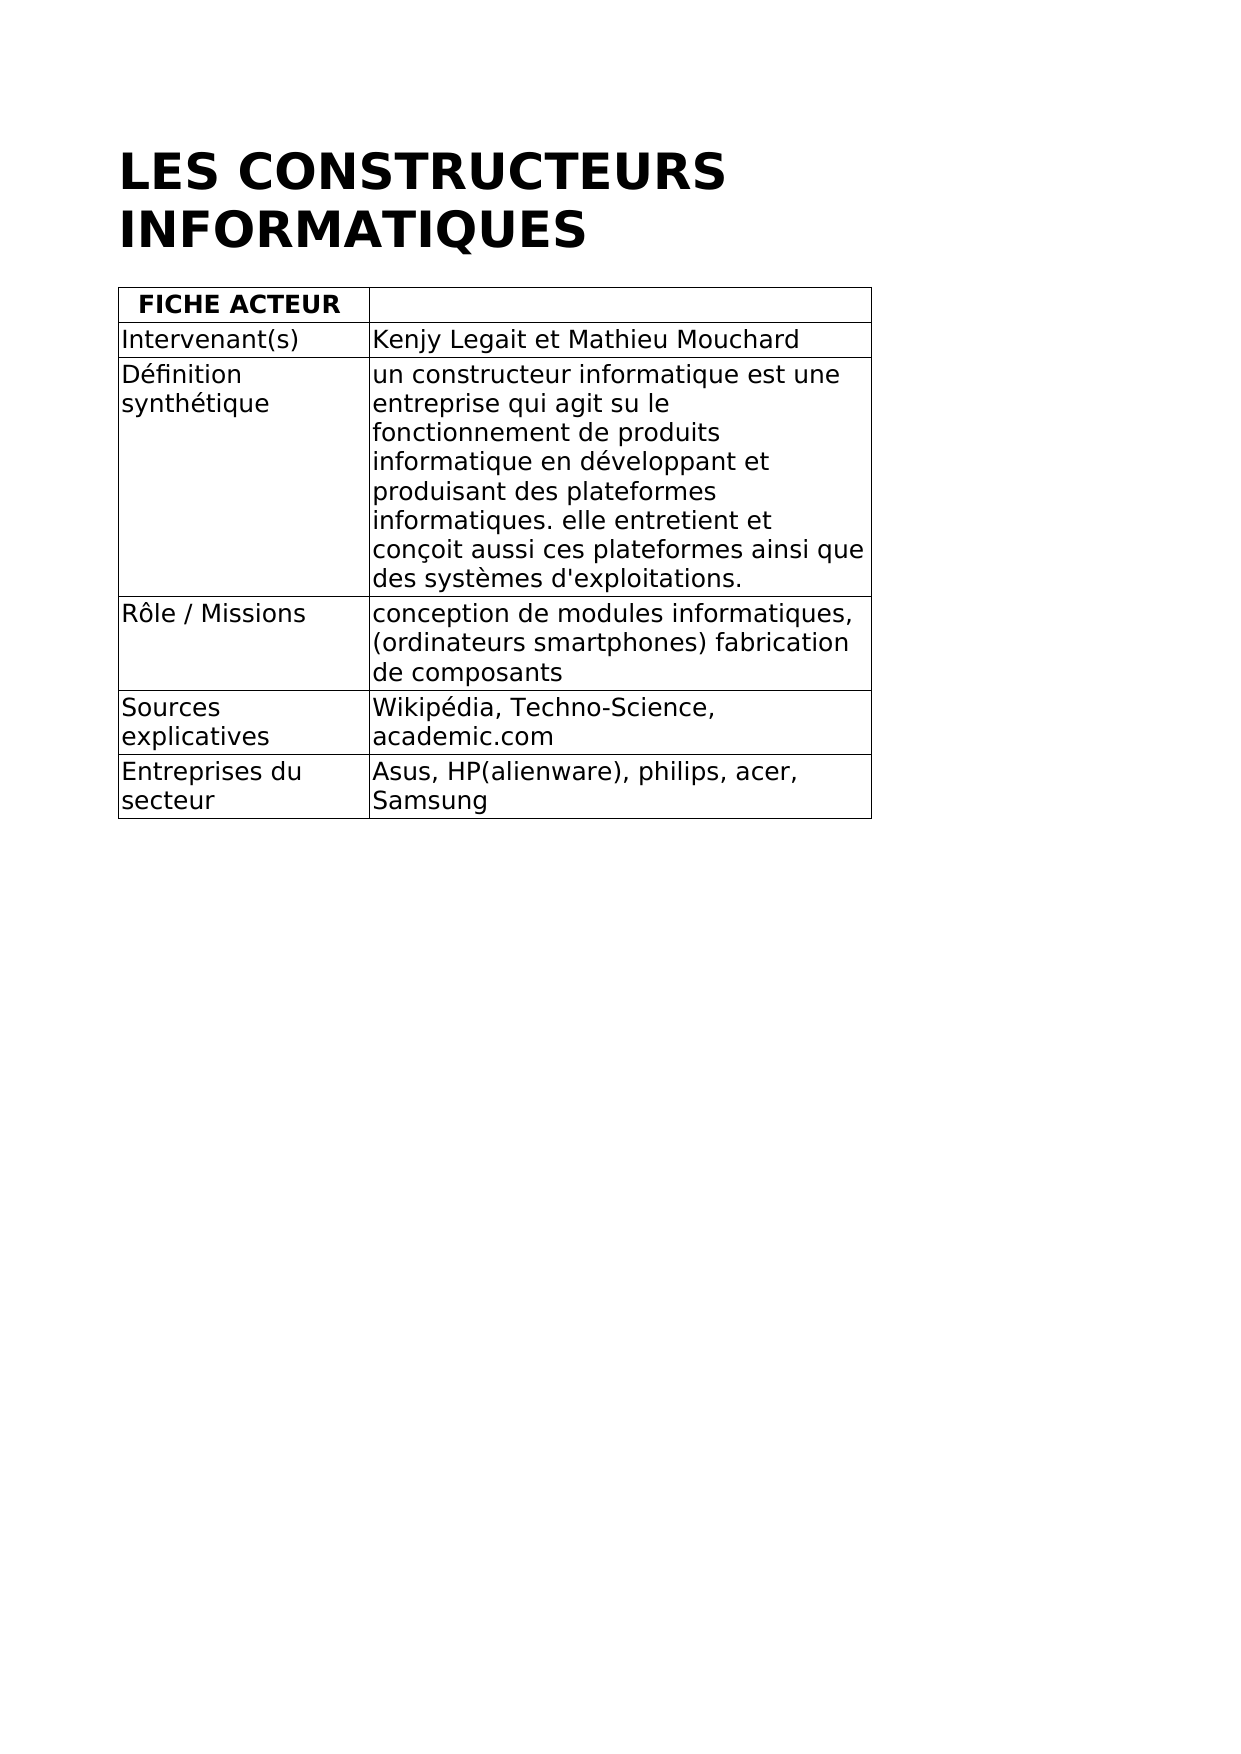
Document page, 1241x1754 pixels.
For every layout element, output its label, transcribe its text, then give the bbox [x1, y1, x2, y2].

subtitle LES CONSTRUCTEURS INFORMATIQUES [118, 143, 1122, 259]
table_cell Kenjy Legait et Mathieu Mouchard [370, 323, 871, 357]
table_cell Entreprises du secteur [119, 755, 369, 818]
table_cell conception de modules informatiques, (ordinateurs smartphones) fabrication de composants [370, 597, 871, 690]
table_cell Sources explicatives [119, 691, 369, 754]
table_cell Wikipédia, Techno-Science, academic.com [370, 691, 871, 754]
table_cell Rôle / Missions [119, 597, 369, 690]
table_cell Asus, HP(alienware), philips, acer, Samsung [370, 755, 871, 818]
table_cell Intervenant(s) [119, 323, 369, 357]
table_header FICHE ACTEUR [119, 288, 369, 322]
table_header [370, 288, 871, 322]
table_cell un constructeur informatique est une entreprise qui agit su le fonctionnement de produits informatique en développant et produisant des plateformes informatiques. elle entretient et conçoit aussi ces plateformes ainsi que des systèmes d'exploitations. [370, 358, 871, 596]
table_cell Définition synthétique [119, 358, 369, 596]
